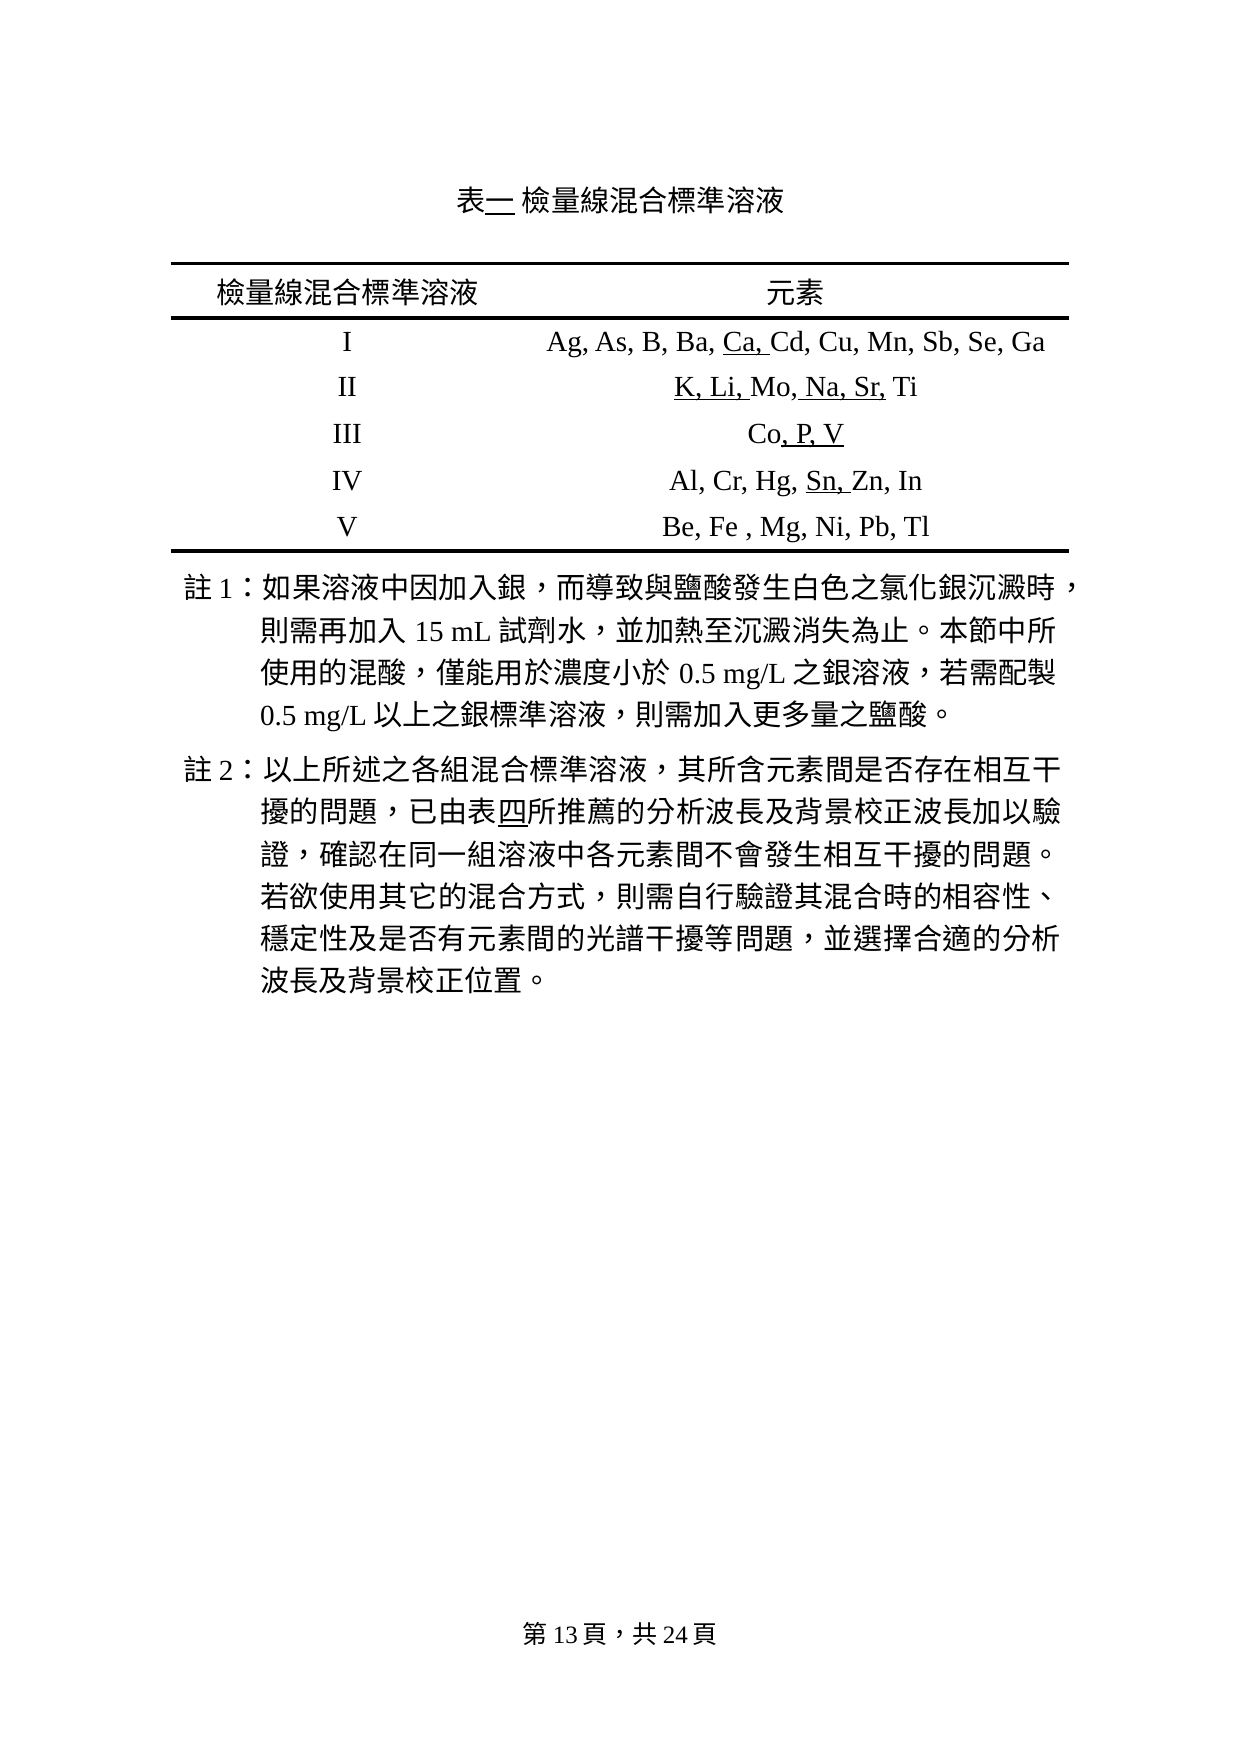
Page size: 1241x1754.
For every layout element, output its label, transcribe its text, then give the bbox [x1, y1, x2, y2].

table_cell II [171, 363, 522, 409]
text 註1：如果溶液中因加入銀，而導致與鹽酸發生白色之氯化銀沉澱時，則需再加入 15 mL 試劑水，並加熱至沉澱消失為止。本節中所使用的混酸，僅能用於濃度小於 0.5 mg/L 之銀溶液，若需配製 0.5 mg/L 以上之銀標準溶液，則需加入更多量之鹽酸。 [183, 565, 1057, 734]
table_cell III [171, 410, 522, 456]
table_cell Co, P, V [523, 410, 1069, 456]
table_cell V [171, 503, 522, 549]
text 註2：以上所述之各組混合標準溶液，其所含元素間是否存在相互干擾的問題，已由表四所推薦的分析波長及背景校正波長加以驗證，確認在同一組溶液中各元素間不會發生相互干擾的問題。若欲使用其它的混合方式，則需自行驗證其混合時的相容性、穩定性及是否有元素間的光譜干擾等問題，並選擇合適的分析波長及背景校正位置。 [183, 747, 1063, 1000]
table_cell K, Li, Mo, Na, Sr, Ti [523, 363, 1069, 409]
table_cell Ag, As, B, Ba, Ca, Cd, Cu, Mn, Sb, Se, Ga [523, 320, 1069, 363]
table_cell Al, Cr, Hg, Sn, Zn, In [523, 456, 1069, 503]
table_cell IV [171, 456, 522, 503]
table_header 元素 [523, 265, 1069, 316]
table_cell Be, Fe , Mg, Ni, Pb, Tl [523, 503, 1069, 549]
table_header 檢量線混合標準溶液 [171, 265, 522, 316]
table_cell I [171, 320, 522, 363]
text 表一 檢量線混合標準溶液 [148, 177, 1093, 219]
